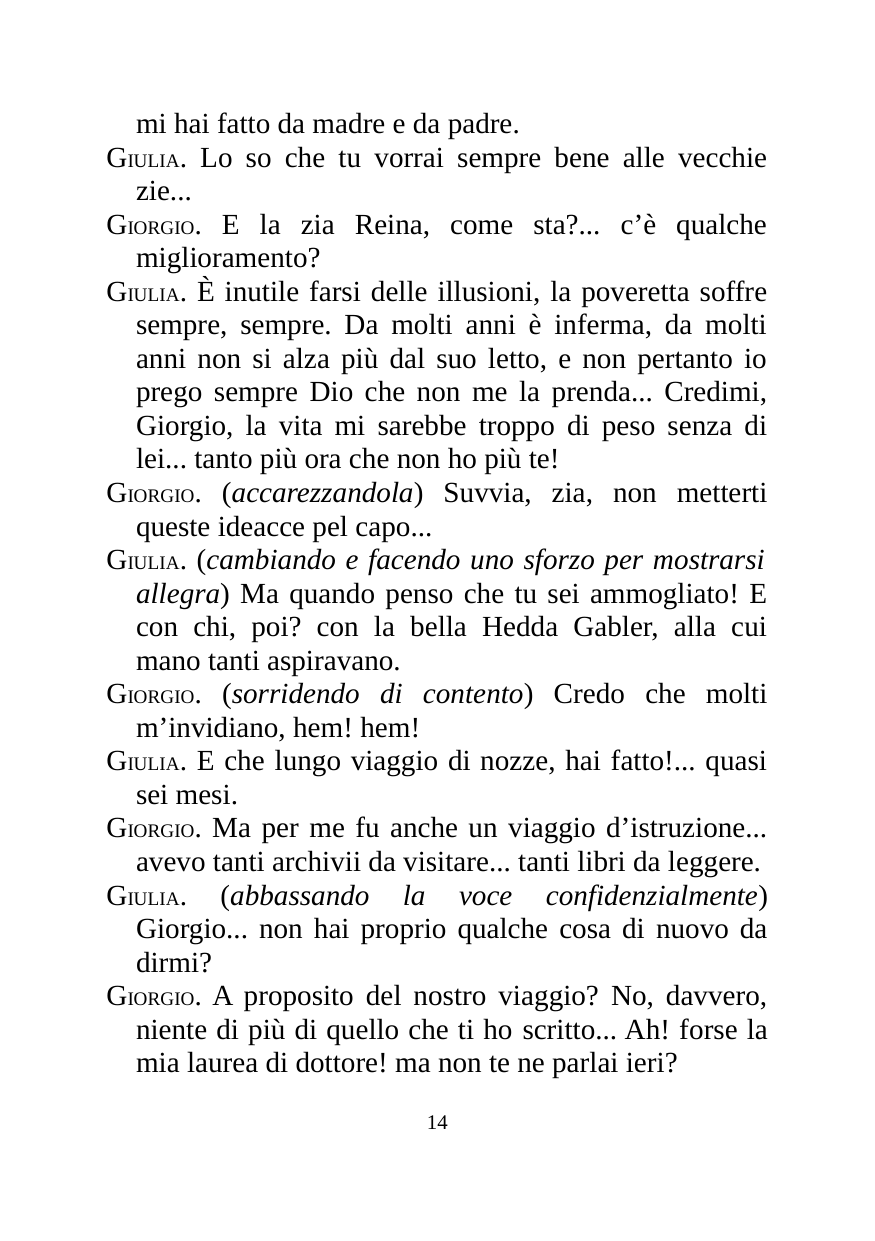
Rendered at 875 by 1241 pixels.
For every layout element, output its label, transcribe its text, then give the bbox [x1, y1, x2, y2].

text Giulia. È inutile farsi delle illusioni, la poveretta soffre sempre, sempre. Da molti anni è inferma, da molti anni non si alza più dal suo letto, e non pertanto io prego sempre Dio che non me la prenda... Credimi, Giorgio, la vita mi sarebbe troppo di peso senza di lei... tanto più ora che non ho più te! [106, 274, 768, 475]
text Giulia. (cambiando e facendo uno sforzo per mostrarsi allegra) Ma quando penso che tu sei ammogliato! E con chi, poi? con la bella Hedda Gabler, alla cui mano tanti aspiravano. [106, 542, 768, 676]
text Giorgio. (accarezzandola) Suvvia, zia, non metterti queste ideacce pel capo... [106, 475, 768, 542]
text Giorgio. (sorridendo di contento) Credo che molti m’invidiano, hem! hem! [106, 676, 768, 743]
text Giorgio. A proposito del nostro viaggio? No, davvero, niente di più di quello che ti ho scritto... Ah! forse la mia laurea di dottore! ma non te ne parlai ieri? [106, 978, 768, 1079]
text Giulia. E che lungo viaggio di nozze, hai fatto!... quasi sei mesi. [106, 743, 768, 811]
text Giulia. (abbassando la voce confidenzialmente) Giorgio... non hai proprio qualche cosa di nuovo da dirmi? [106, 878, 768, 978]
text Giulia. Lo so che tu vorrai sempre bene alle vecchie zie... [106, 140, 768, 207]
text Giorgio. E la zia Reina, come sta?... c’è qualche miglioramento? [106, 207, 768, 274]
text Giorgio. Ma per me fu anche un viaggio d’istruzione... avevo tanti archivii da visitare... tanti libri da leggere. [106, 811, 768, 878]
text mi hai fatto da madre e da padre. [106, 106, 768, 140]
